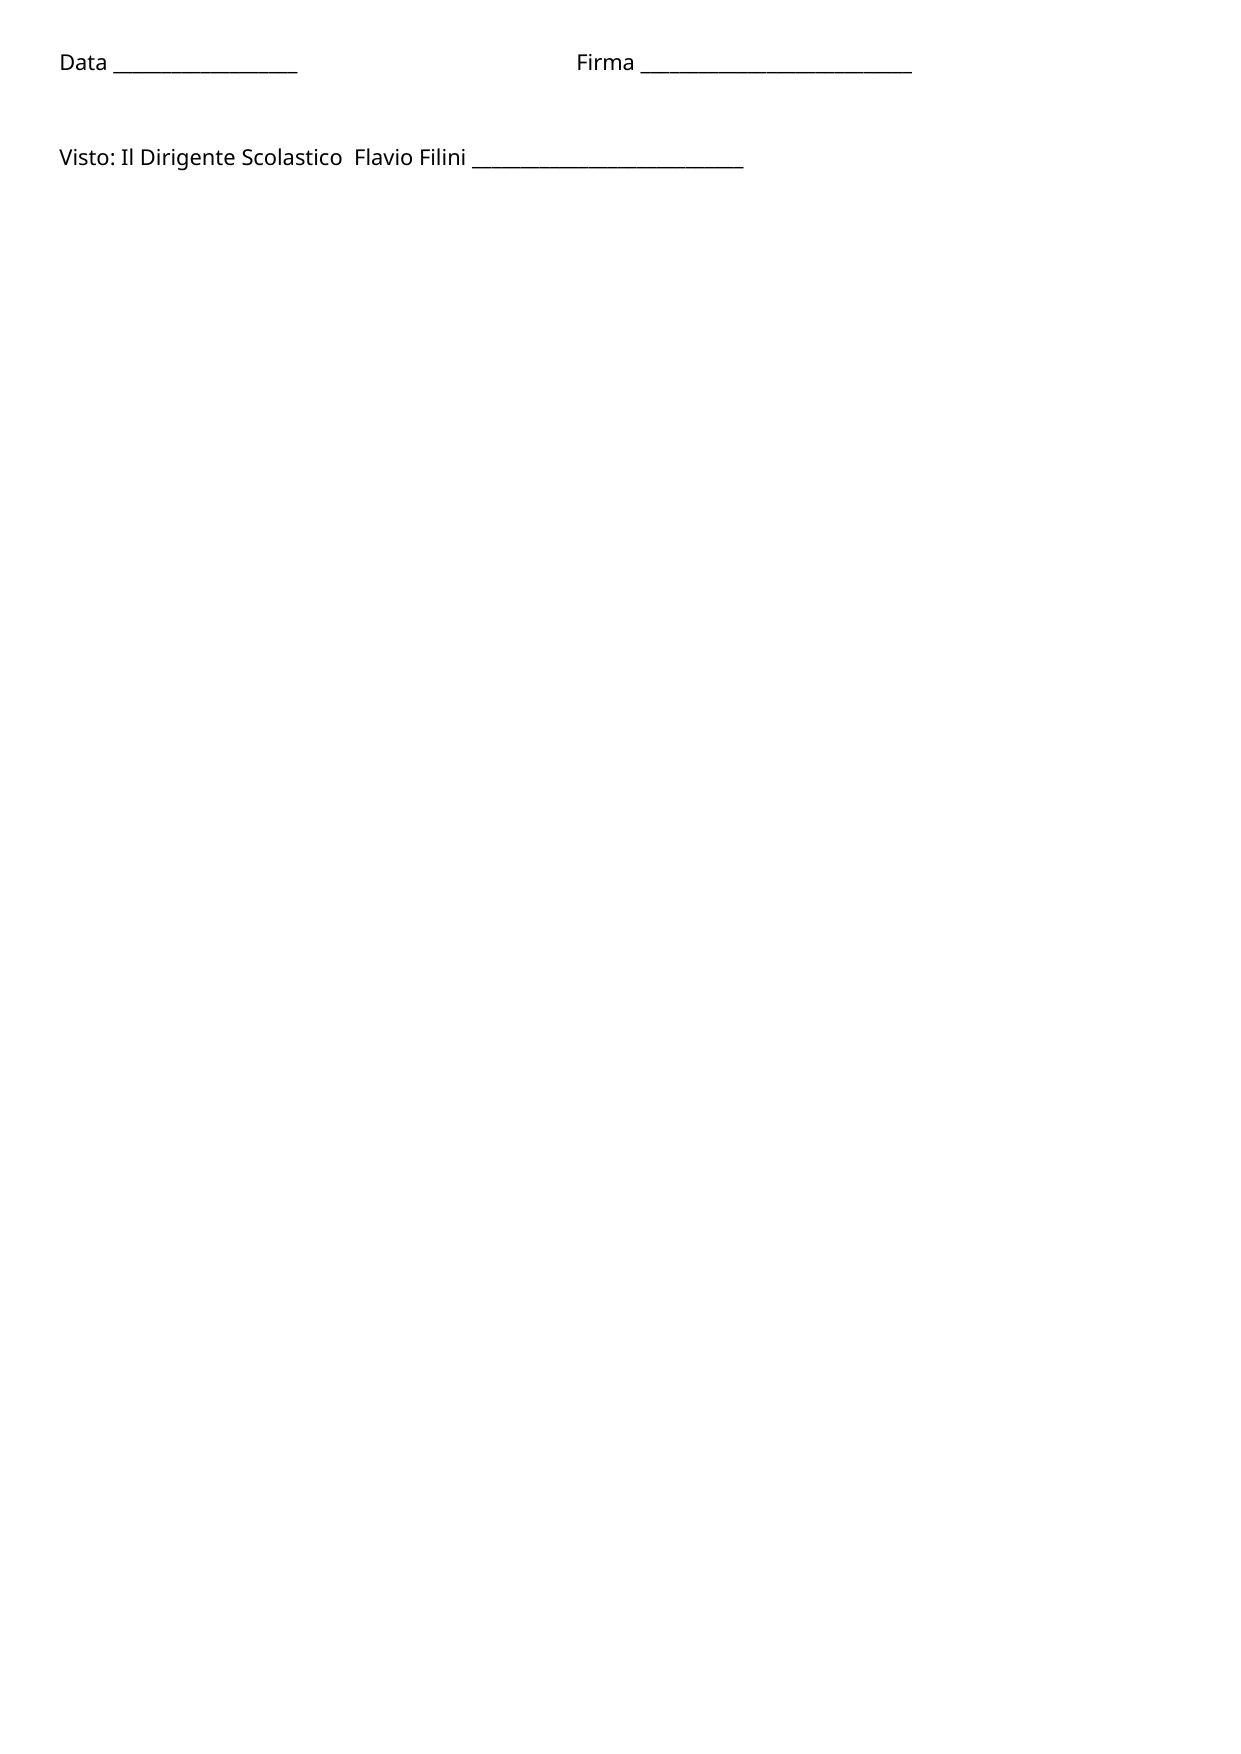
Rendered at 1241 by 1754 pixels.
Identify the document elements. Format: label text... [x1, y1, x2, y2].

text Visto: Il Dirigente Scolastico Flavio Filini ____________________________ [59, 142, 1157, 172]
text Data ___________________ Firma ____________________________ [59, 47, 1157, 77]
